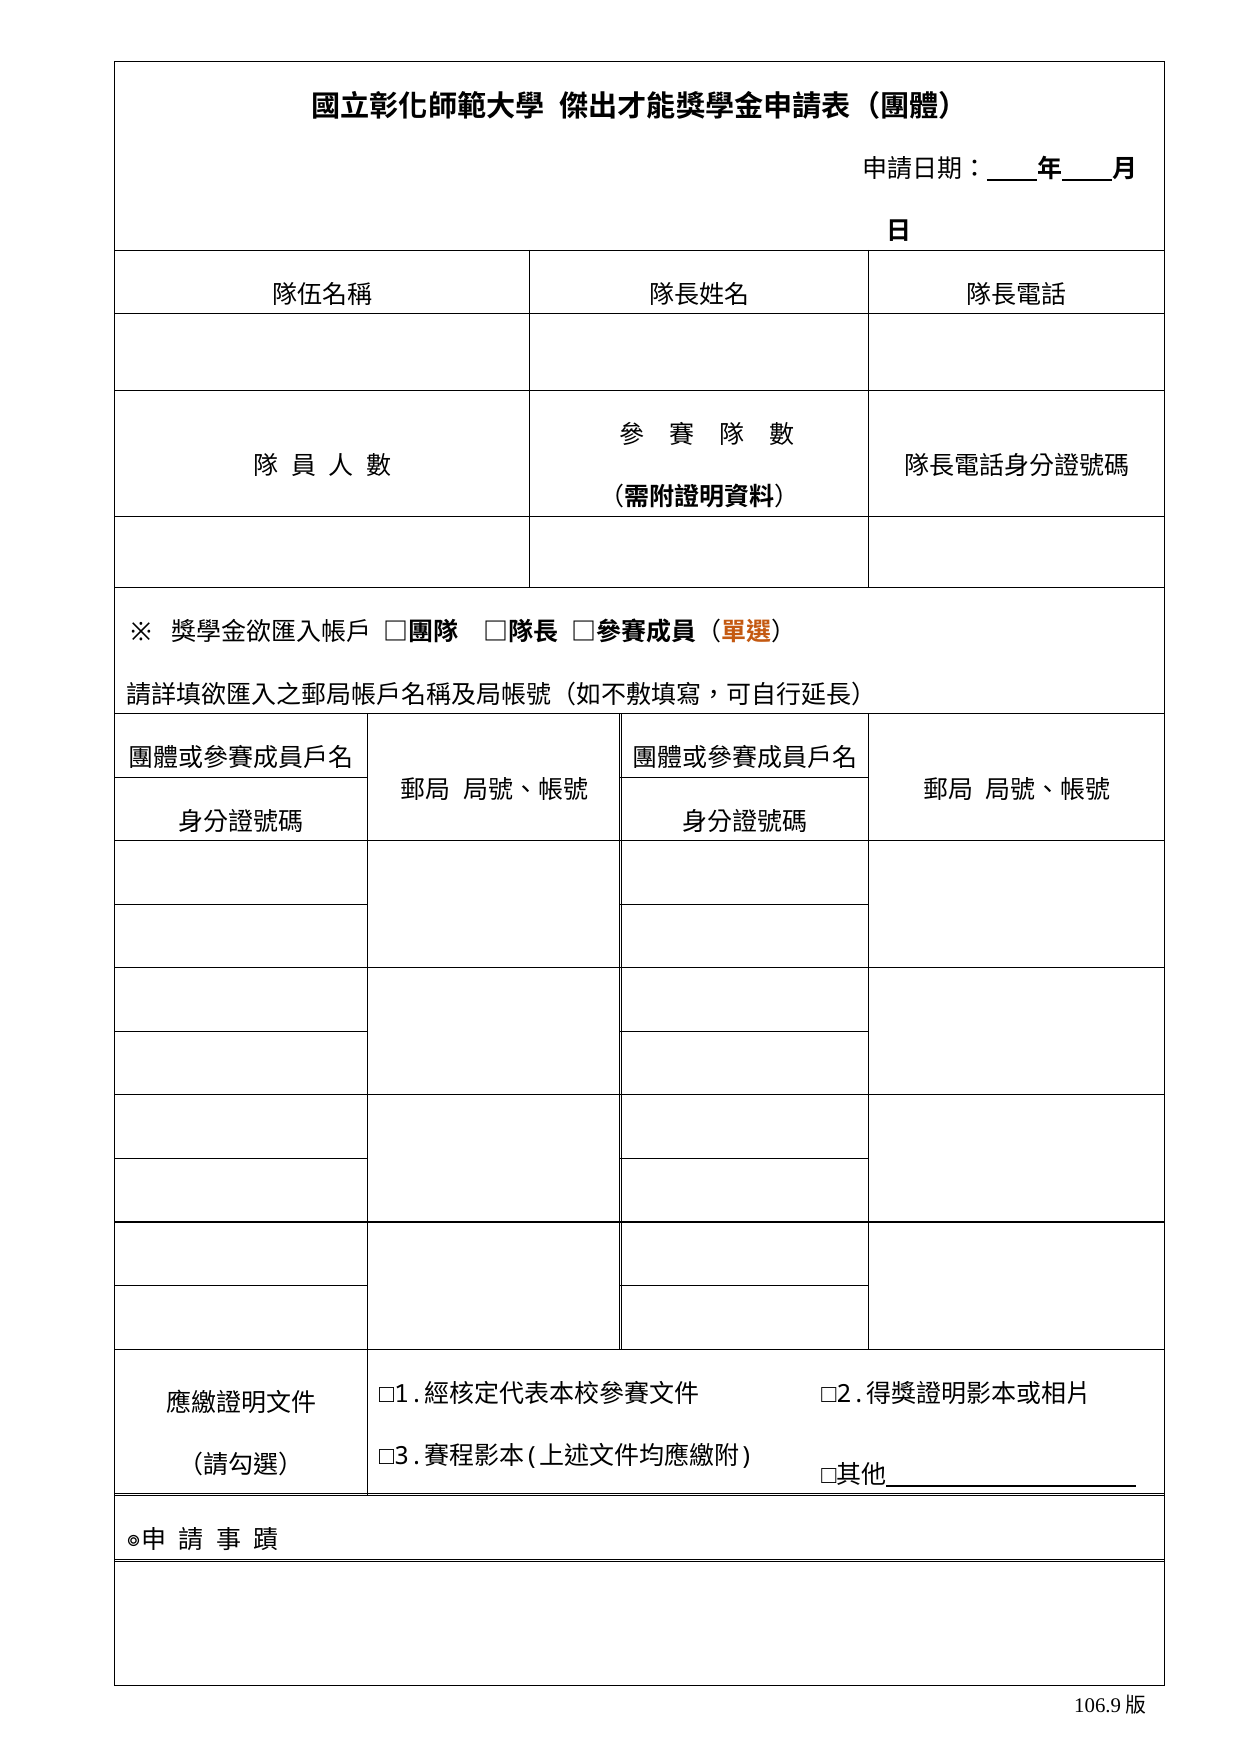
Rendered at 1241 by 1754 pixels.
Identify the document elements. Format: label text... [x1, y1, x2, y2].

table_header 國立彰化師範大學 傑出才能獎學金申請表（團體） 申請日期： 年 月 日 [115, 62, 1164, 250]
table_cell [115, 517, 529, 587]
table_cell 郵局 局號、帳號 [869, 714, 1164, 840]
table_cell [368, 1223, 619, 1348]
table_cell 團體或參賽成員戶名 [115, 714, 367, 777]
table_cell [115, 905, 367, 967]
table_cell 團體或參賽成員戶名 [622, 714, 868, 777]
table_cell [530, 314, 868, 389]
table_cell ◎申 請 事 蹟 [115, 1496, 1164, 1559]
table_cell [869, 968, 1164, 1094]
table_cell 應繳證明文件 （請勾選） [115, 1350, 367, 1493]
table_cell [115, 314, 529, 389]
table_cell [622, 968, 868, 1031]
table_cell [869, 314, 1164, 389]
table_cell 身分證號碼 [115, 778, 367, 840]
table_cell [869, 841, 1164, 967]
table_cell [622, 905, 868, 967]
table_cell ※ 獎學金欲匯入帳戶 □團隊 □隊長 □參賽成員（單選） 請詳填欲匯入之郵局帳戶名稱及局帳號（如不敷填寫，可自行延長） [115, 588, 1164, 713]
table_cell [115, 968, 367, 1031]
table_cell □1.經核定代表本校參賽文件 □3.賽程影本(上述文件均應繳附) [368, 1350, 810, 1493]
table_cell [115, 1286, 367, 1348]
table_cell [622, 1095, 868, 1158]
table_cell [622, 841, 868, 904]
table_cell □2.得獎證明影本或相片 □其他 [810, 1350, 1164, 1493]
table_cell [869, 1223, 1164, 1348]
table_cell [368, 968, 619, 1094]
table_cell 隊 員 人 數 [115, 391, 529, 516]
table_cell [368, 1095, 619, 1221]
table_cell [622, 1032, 868, 1094]
table_cell [115, 1032, 367, 1094]
table_cell 參 賽 隊 數 （需附證明資料） [530, 391, 868, 516]
table_cell [115, 1562, 1164, 1685]
table_cell [115, 1223, 367, 1285]
table_cell [115, 1159, 367, 1221]
table_cell [622, 1223, 868, 1285]
table_cell [622, 1159, 868, 1221]
table_cell 身分證號碼 [622, 778, 868, 840]
table_cell [368, 841, 619, 967]
table_cell [622, 1286, 868, 1348]
table_cell 隊長電話身分證號碼 [869, 391, 1164, 516]
table_cell [869, 1095, 1164, 1221]
table_cell [115, 1095, 367, 1158]
table_cell 郵局 局號、帳號 [368, 714, 619, 840]
table_cell 隊長電話 [869, 251, 1164, 313]
table_cell [869, 517, 1164, 587]
table_cell 隊長姓名 [530, 251, 868, 313]
table_cell [115, 841, 367, 904]
table_cell 隊伍名稱 [115, 251, 529, 313]
table_cell [530, 517, 868, 587]
